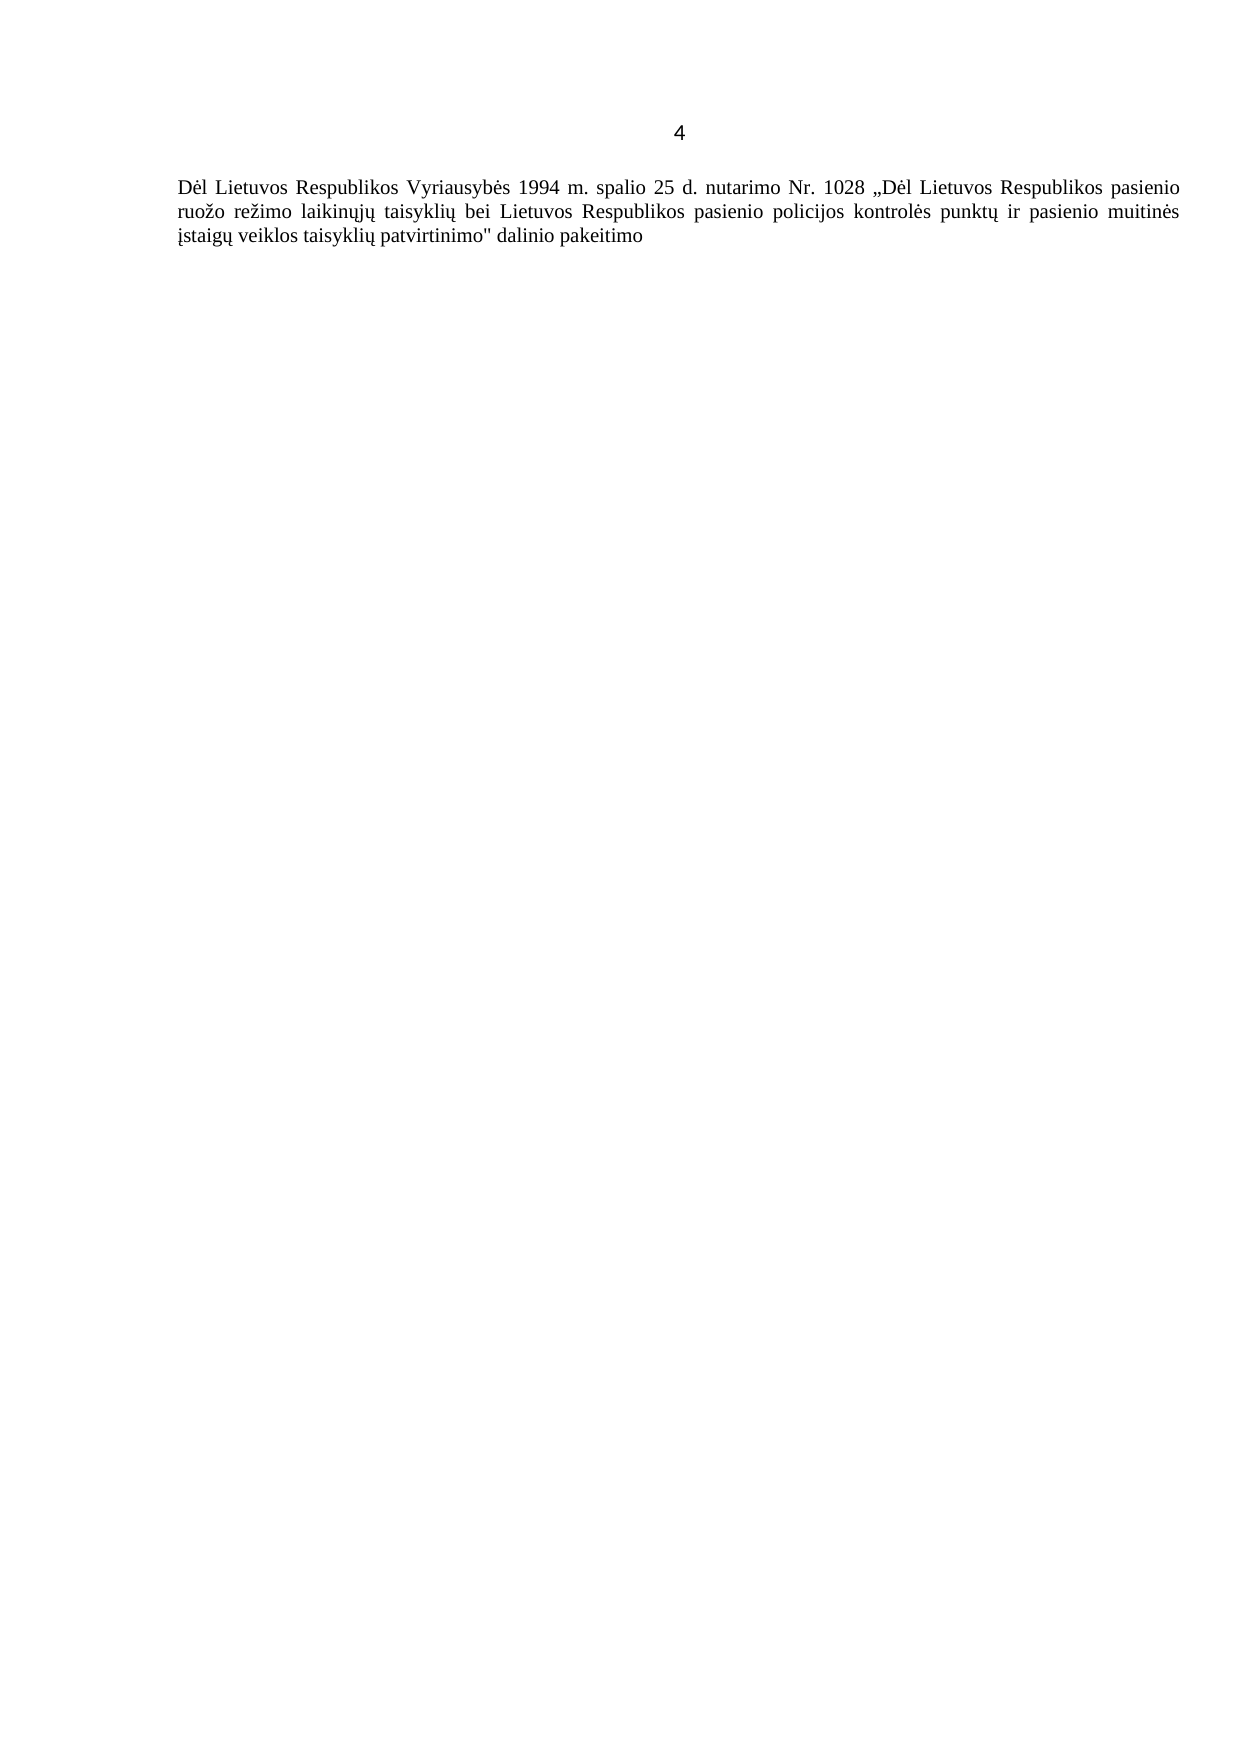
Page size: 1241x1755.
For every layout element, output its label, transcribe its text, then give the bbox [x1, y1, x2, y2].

text Dėl Lietuvos Respublikos Vyriausybės 1994 m. spalio 25 d. nutarimo Nr. 1028 „Dėl Lietuvos Respublikos pasienio ruožo režimo laikinųjų taisyklių bei Lietuvos Respublikos pasienio policijos kontrolės punktų ir pasienio muitinės įstaigų veiklos taisyklių patvirtinimo" dalinio pakeitimo [177, 175, 1181, 247]
